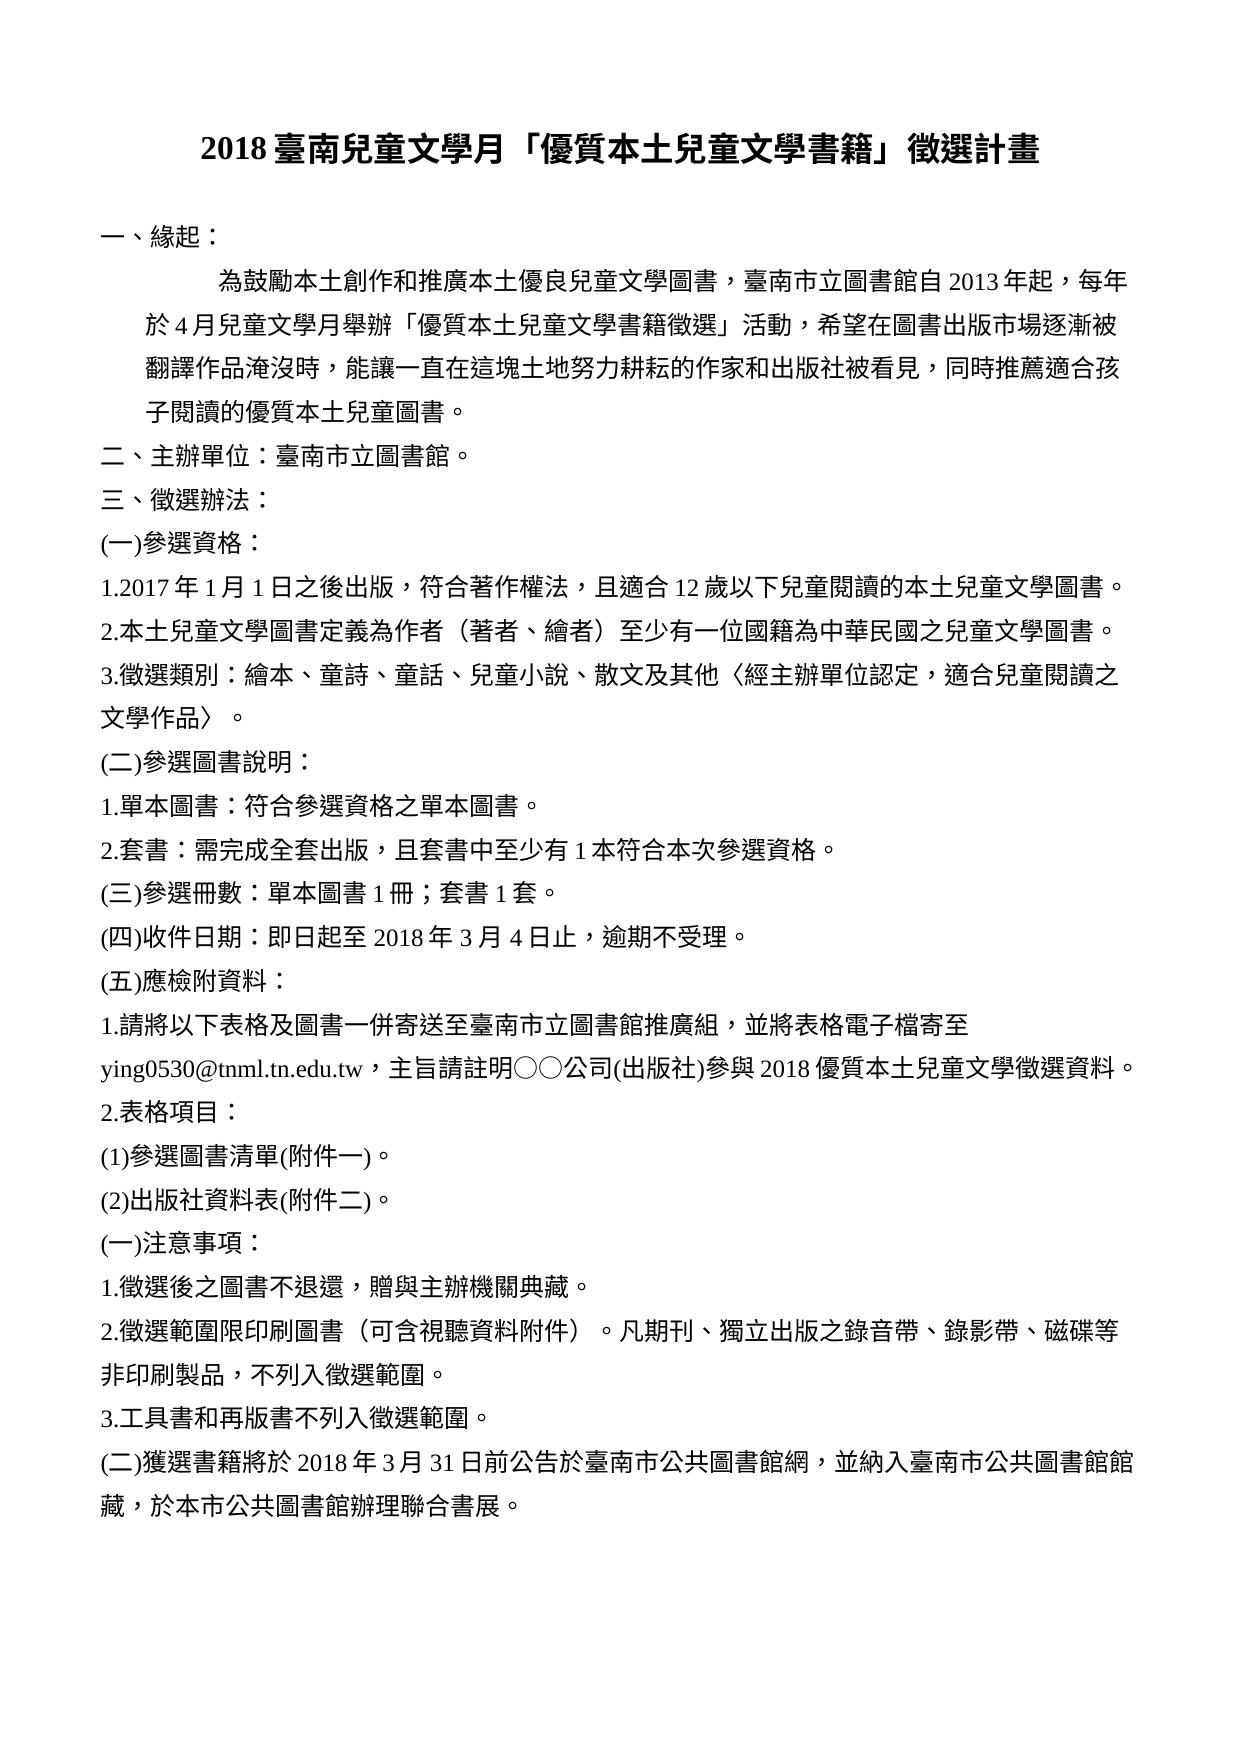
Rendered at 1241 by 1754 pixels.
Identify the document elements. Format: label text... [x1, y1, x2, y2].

list 出版社資料表(附件二)。 [100, 1174, 1140, 1218]
list 獲選書籍將於2018年3月31日前公告於臺南市公共圖書館網，並納入臺南市公共圖書館館藏，於本市公共圖書館辦理聯合書展。 [100, 1437, 1140, 1524]
list 單本圖書：符合參選資格之單本圖書。 [100, 780, 1140, 824]
list 參選資格： [100, 518, 1140, 562]
list 工具書和再版書不列入徵選範圍。 [100, 1393, 1140, 1437]
list 表格項目： [100, 1087, 1140, 1130]
list 主辦單位：臺南市立圖書館。 [100, 430, 1140, 474]
list 應檢附資料： [100, 955, 1140, 999]
list 徵選後之圖書不退還，贈與主辦機關典藏。 [100, 1262, 1140, 1305]
list 徵選類別：繪本、童詩、童話、兒童小說、散文及其他〈經主辦單位認定，適合兒童閱讀之文學作品〉。 [100, 649, 1140, 737]
list 套書：需完成全套出版，且套書中至少有1本符合本次參選資格。 [100, 824, 1140, 868]
list 緣起： [100, 212, 1140, 255]
list 請將以下表格及圖書一併寄送至臺南市立圖書館推廣組，並將表格電子檔寄至ying0530@tnml.tn.edu.tw，主旨請註明○○公司(出版社)參與2018優質本土兒童文學徵選資料。 [100, 999, 1140, 1087]
list 徵選範圍限印刷圖書（可含視聽資料附件）。凡期刊、獨立出版之錄音帶、錄影帶、磁碟等非印刷製品，不列入徵選範圍。 [100, 1305, 1140, 1393]
list 本土兒童文學圖書定義為作者（著者、繪者）至少有一位國籍為中華民國之兒童文學圖書。 [100, 605, 1140, 649]
list 2017年1月1日之後出版，符合著作權法，且適合12歲以下兒童閱讀的本土兒童文學圖書。 [100, 562, 1140, 605]
list 徵選辦法： [100, 474, 1140, 518]
list 參選圖書清單(附件一)。 [100, 1130, 1140, 1174]
list 注意事項： [100, 1218, 1140, 1262]
list 參選冊數：單本圖書1冊；套書1套。 [100, 868, 1140, 912]
text 為鼓勵本土創作和推廣本土優良兒童文學圖書，臺南市立圖書館自2013年起，每年於4月兒童文學月舉辦「優質本土兒童文學書籍徵選」活動，希望在圖書出版市場逐漸被翻譯作品淹沒時，能讓一直在這塊土地努力耕耘的作家和出版社被看見，同時推薦適合孩子閱讀的優質本土兒童圖書。 [145, 255, 1140, 430]
list 參選圖書說明： [100, 737, 1140, 780]
text 2018臺南兒童文學月「優質本土兒童文學書籍」徵選計畫 [100, 105, 1140, 168]
list 收件日期：即日起至 2018年 3 月 4日止，逾期不受理。 [100, 912, 1140, 955]
